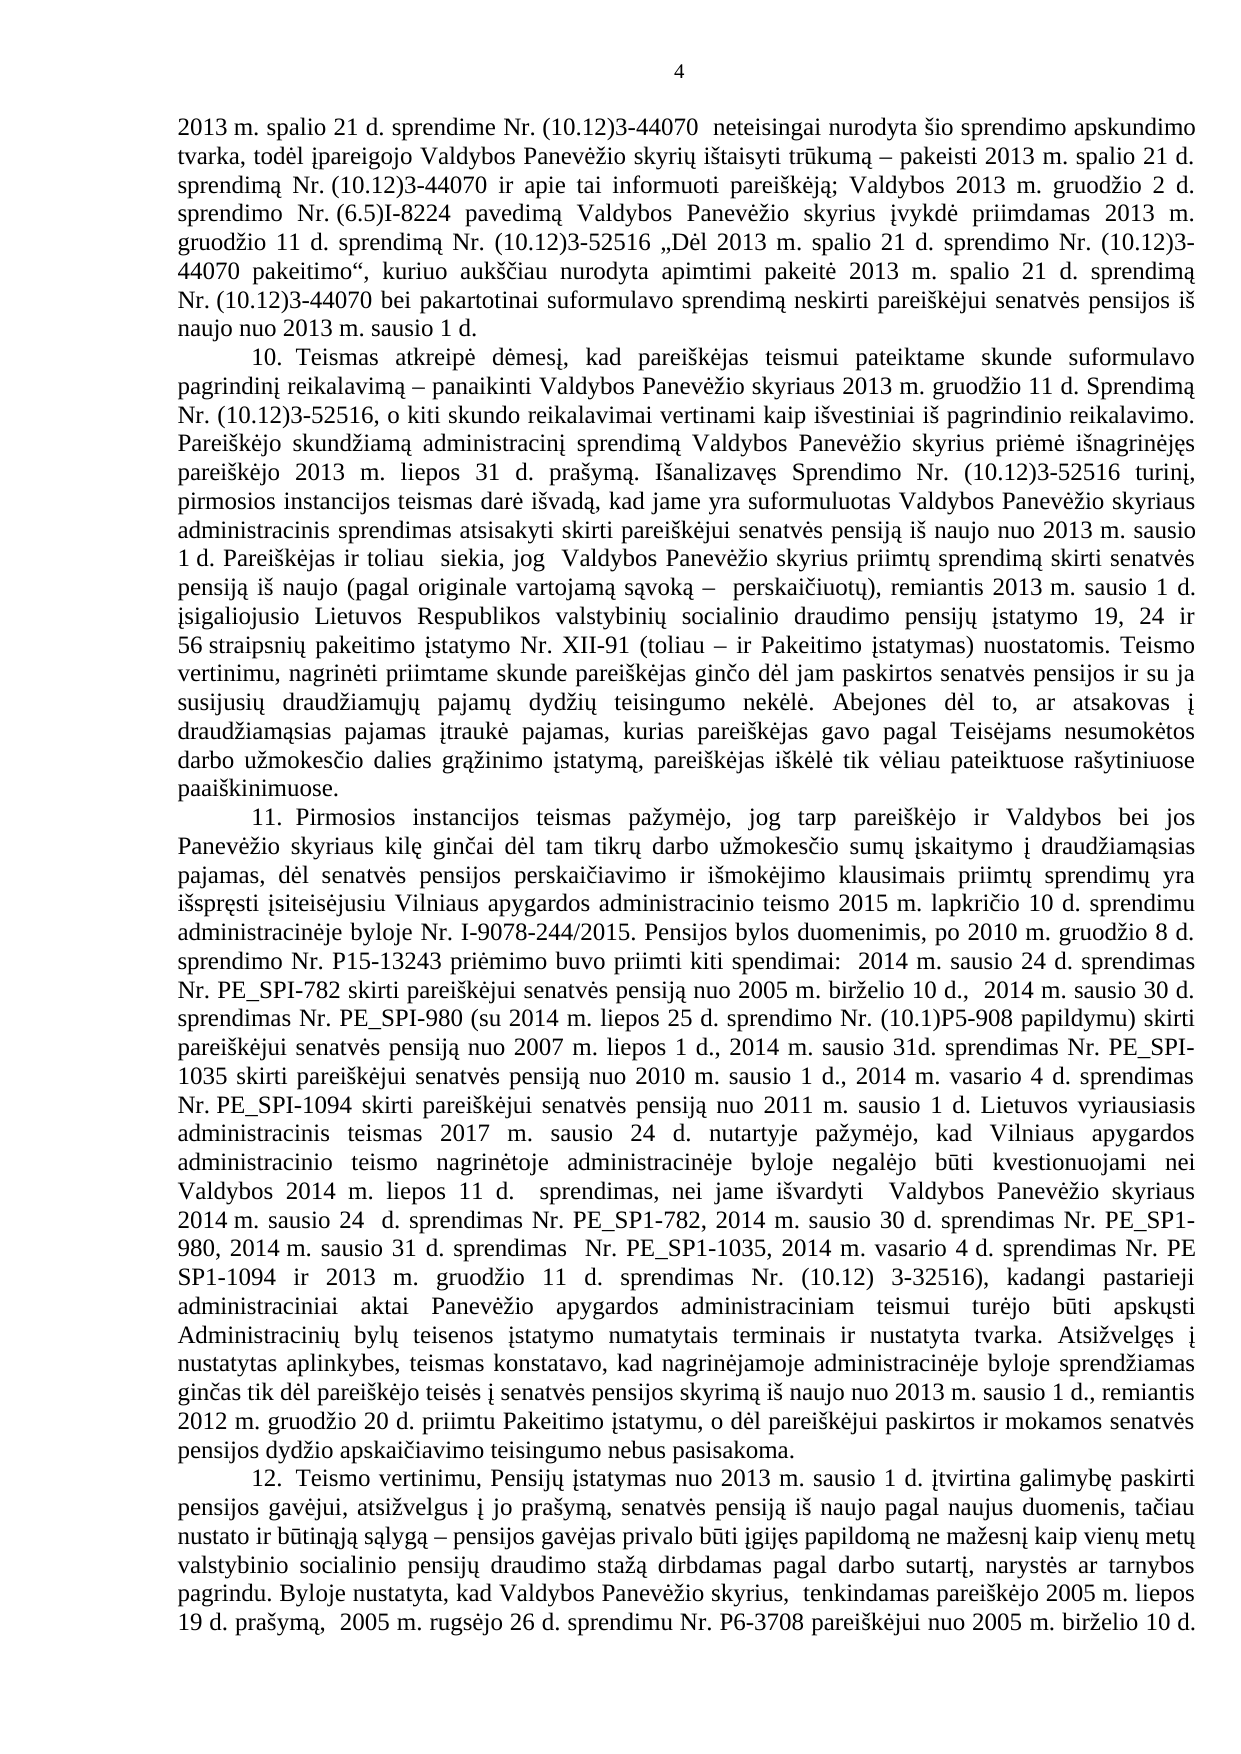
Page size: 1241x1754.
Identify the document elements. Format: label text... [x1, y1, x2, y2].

text 11. Pirmosios instancijos teismas pažymėjo, jog tarp pareiškėjo ir Valdybos bei jos Panevėžio skyriaus kilę ginčai dėl tam tikrų darbo užmokesčio sumų įskaitymo į draudžiamąsias pajamas, dėl senatvės pensijos perskaičiavimo ir išmokėjimo klausimais priimtų sprendimų yra išspręsti įsiteisėjusiu Vilniaus apygardos administracinio teismo 2015 m. lapkričio 10 d. sprendimu administracinėje byloje Nr. I-9078-244/2015. Pensijos bylos duomenimis, po 2010 m. gruodžio 8 d. sprendimo Nr. P15-13243 priėmimo buvo priimti kiti spendimai: 2014 m. sausio 24 d. sprendimas Nr. PE_SPI-782 skirti pareiškėjui senatvės pensiją nuo 2005 m. birželio 10 d., 2014 m. sausio 30 d. sprendimas Nr. PE_SPI-980 (su 2014 m. liepos 25 d. sprendimo Nr. (10.1)P5-908 papildymu) skirti pareiškėjui senatvės pensiją nuo 2007 m. liepos 1 d., 2014 m. sausio 31d. sprendimas Nr. PE_SPI-1035 skirti pareiškėjui senatvės pensiją nuo 2010 m. sausio 1 d., 2014 m. vasario 4 d. sprendimas Nr. PE_SPI-1094 skirti pareiškėjui senatvės pensiją nuo 2011 m. sausio 1 d. Lietuvos vyriausiasis administracinis teismas 2017 m. sausio 24 d. nutartyje pažymėjo, kad Vilniaus apygardos administracinio teismo nagrinėtoje administracinėje byloje negalėjo būti kvestionuojami nei Valdybos 2014 m. liepos 11 d. sprendimas, nei jame išvardyti Valdybos Panevėžio skyriaus 2014 m. sausio 24 d. sprendimas Nr. PE_SP1-782, 2014 m. sausio 30 d. sprendimas Nr. PE_SP1-980, 2014 m. sausio 31 d. sprendimas Nr. PE_SP1-1035, 2014 m. vasario 4 d. sprendimas Nr. PE SP1-1094 ir 2013 m. gruodžio 11 d. sprendimas Nr. (10.12) 3-32516), kadangi pastarieji administraciniai aktai Panevėžio apygardos administraciniam teismui turėjo būti apskųsti Administracinių bylų teisenos įstatymo numatytais terminais ir nustatyta tvarka. Atsižvelgęs į nustatytas aplinkybes, teismas konstatavo, kad nagrinėjamoje administracinėje byloje sprendžiamas ginčas tik dėl pareiškėjo teisės į senatvės pensijos skyrimą iš naujo nuo 2013 m. sausio 1 d., remiantis 2012 m. gruodžio 20 d. priimtu Pakeitimo įstatymu, o dėl pareiškėjui paskirtos ir mokamos senatvės pensijos dydžio apskaičiavimo teisingumo nebus pasisakoma. [177, 802, 1196, 1463]
text 2013 m. spalio 21 d. sprendime Nr. (10.12)3-44070 neteisingai nurodyta šio sprendimo apskundimo tvarka, todėl įpareigojo Valdybos Panevėžio skyrių ištaisyti trūkumą – pakeisti 2013 m. spalio 21 d. sprendimą Nr. (10.12)3-44070 ir apie tai informuoti pareiškėją; Valdybos 2013 m. gruodžio 2 d. sprendimo Nr. (6.5)I-8224 pavedimą Valdybos Panevėžio skyrius įvykdė priimdamas 2013 m. gruodžio 11 d. sprendimą Nr. (10.12)3-52516 „Dėl 2013 m. spalio 21 d. sprendimo Nr. (10.12)3-44070 pakeitimo“, kuriuo aukščiau nurodyta apimtimi pakeitė 2013 m. spalio 21 d. sprendimą Nr. (10.12)3-44070 bei pakartotinai suformulavo sprendimą neskirti pareiškėjui senatvės pensijos iš naujo nuo 2013 m. sausio 1 d. [177, 112, 1196, 342]
text 12. Teismo vertinimu, Pensijų įstatymas nuo 2013 m. sausio 1 d. įtvirtina galimybę paskirti pensijos gavėjui, atsižvelgus į jo prašymą, senatvės pensiją iš naujo pagal naujus duomenis, tačiau nustato ir būtinąją sąlygą – pensijos gavėjas privalo būti įgijęs papildomą ne mažesnį kaip vienų metų valstybinio socialinio pensijų draudimo stažą dirbdamas pagal darbo sutartį, narystės ar tarnybos pagrindu. Byloje nustatyta, kad Valdybos Panevėžio skyrius, tenkindamas pareiškėjo 2005 m. liepos 19 d. prašymą, 2005 m. rugsėjo 26 d. sprendimu Nr. P6-3708 pareiškėjui nuo 2005 m. birželio 10 d. [177, 1463, 1196, 1636]
text 10. Teismas atkreipė dėmesį, kad pareiškėjas teismui pateiktame skunde suformulavo pagrindinį reikalavimą – panaikinti Valdybos Panevėžio skyriaus 2013 m. gruodžio 11 d. Sprendimą Nr. (10.12)3-52516, o kiti skundo reikalavimai vertinami kaip išvestiniai iš pagrindinio reikalavimo. Pareiškėjo skundžiamą administracinį sprendimą Valdybos Panevėžio skyrius priėmė išnagrinėjęs pareiškėjo 2013 m. liepos 31 d. prašymą. Išanalizavęs Sprendimo Nr. (10.12)3-52516 turinį, pirmosios instancijos teismas darė išvadą, kad jame yra suformuluotas Valdybos Panevėžio skyriaus administracinis sprendimas atsisakyti skirti pareiškėjui senatvės pensiją iš naujo nuo 2013 m. sausio 1 d. Pareiškėjas ir toliau siekia, jog Valdybos Panevėžio skyrius priimtų sprendimą skirti senatvės pensiją iš naujo (pagal originale vartojamą sąvoką – perskaičiuotų), remiantis 2013 m. sausio 1 d. įsigaliojusio Lietuvos Respublikos valstybinių socialinio draudimo pensijų įstatymo 19, 24 ir 56 straipsnių pakeitimo įstatymo Nr. XII-91 (toliau – ir Pakeitimo įstatymas) nuostatomis. Teismo vertinimu, nagrinėti priimtame skunde pareiškėjas ginčo dėl jam paskirtos senatvės pensijos ir su ja susijusių draudžiamųjų pajamų dydžių teisingumo nekėlė. Abejones dėl to, ar atsakovas į draudžiamąsias pajamas įtraukė pajamas, kurias pareiškėjas gavo pagal Teisėjams nesumokėtos darbo užmokesčio dalies grąžinimo įstatymą, pareiškėjas iškėlė tik vėliau pateiktuose rašytiniuose paaiškinimuose. [177, 342, 1196, 802]
